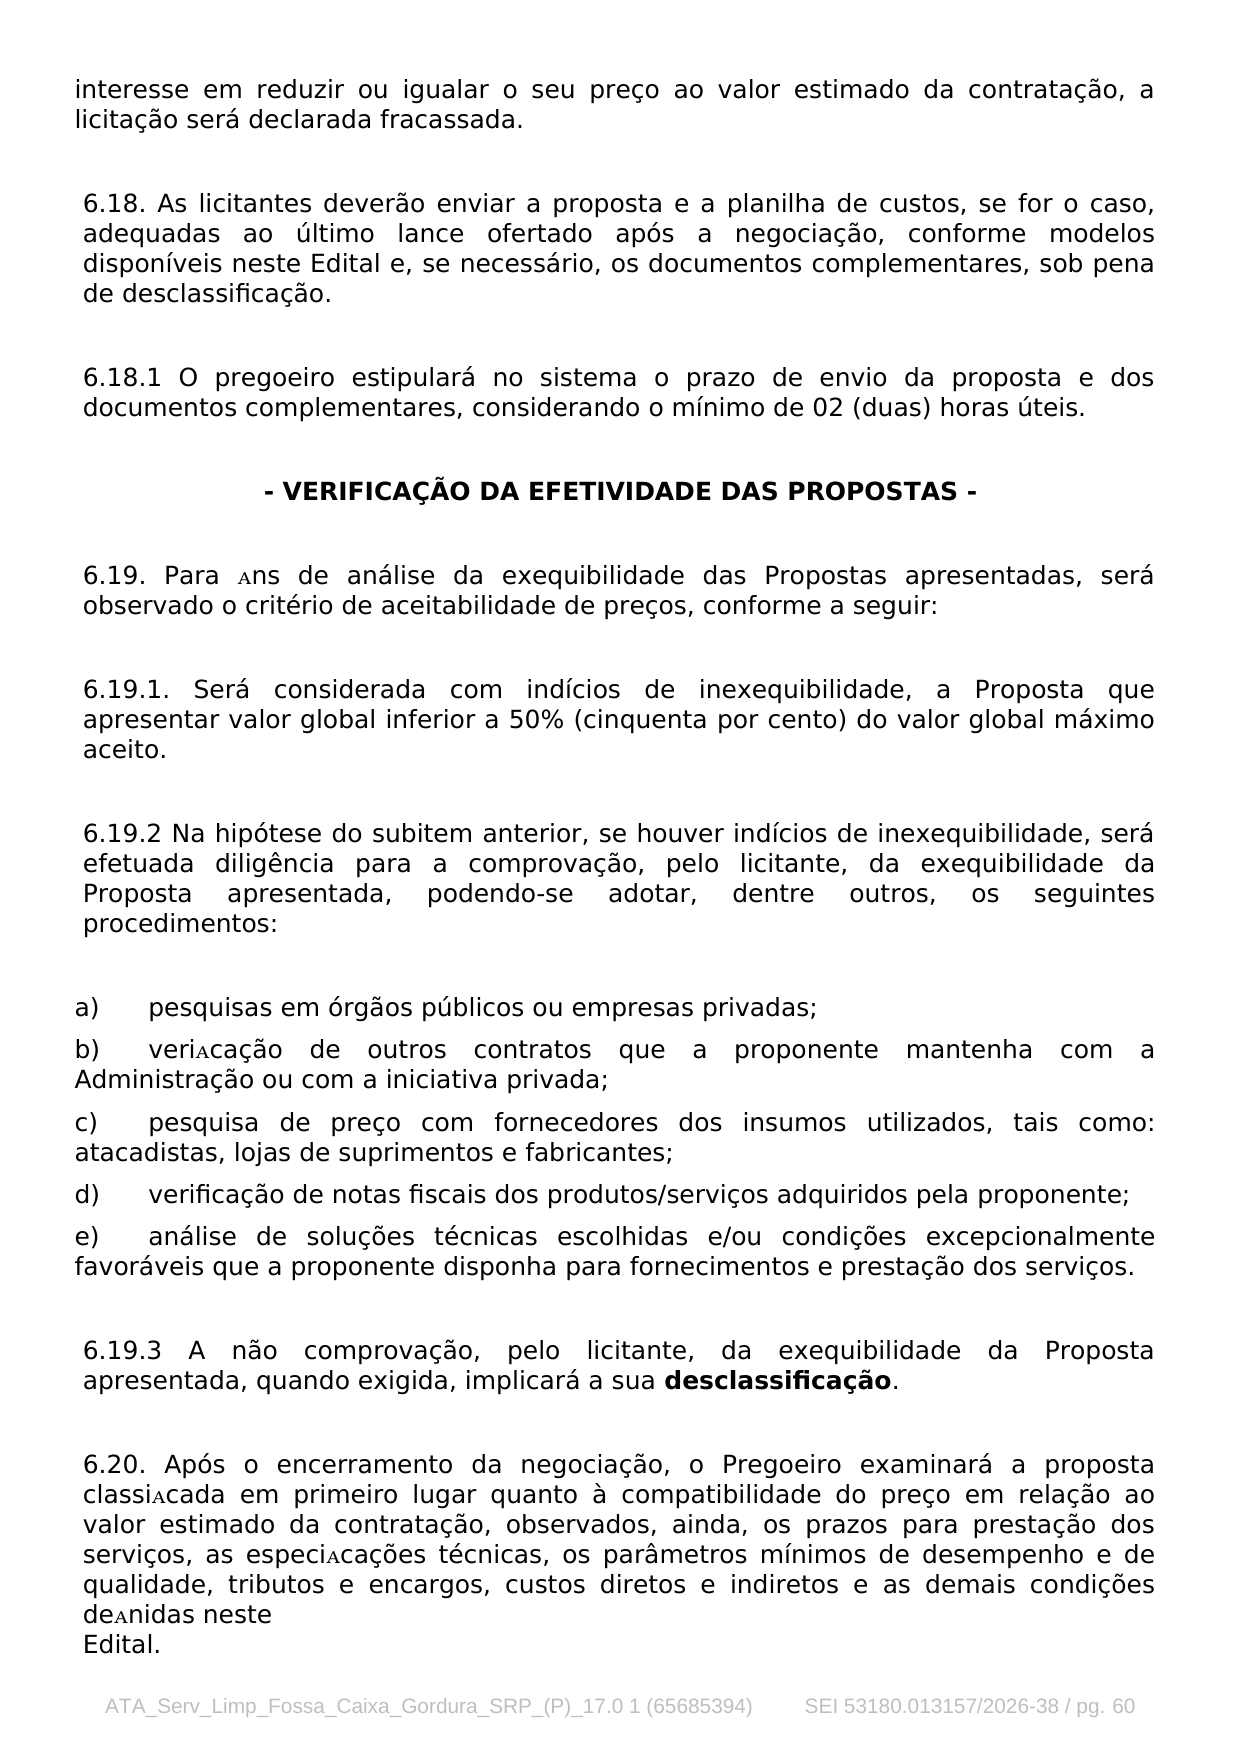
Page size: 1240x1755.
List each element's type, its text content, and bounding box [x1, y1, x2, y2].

text 6.19.3 A não comprovação, pelo licitante, da exequibilidade da Proposta apresentada, quando exigida, implicará a sua desclassificação. [83, 1336, 1156, 1395]
text 6.19. Para ns de análise da exequibilidade das Propostas apresentadas, será observado o critério de aceitabilidade de preços, conforme a seguir: [83, 561, 1156, 621]
list vericação de outros contratos que a proponente mantenha com a Administração ou com a iniciativa privada; [74, 1036, 1156, 1095]
text 6.19.2 Na hipótese do subitem anterior, se houver indícios de inexequibilidade, será efetuada diligência para a comprovação, pelo licitante, da exequibilidade da Proposta apresentada, podendo-se adotar, dentre outros, os seguintes procedimentos: [83, 819, 1156, 939]
text 6.18. As licitantes deverão enviar a proposta e a planilha de custos, se for o caso, adequadas ao último lance ofertado após a negociação, conforme modelos disponíveis neste Edital e, se necessário, os documentos complementares, sob pena de desclassificação. [83, 189, 1156, 308]
list pesquisa de preço com fornecedores dos insumos utilizados, tais como: atacadistas, lojas de suprimentos e fabricantes; [74, 1108, 1156, 1167]
text 6.19.1. Será considerada com indícios de inexequibilidade, a Proposta que apresentar valor global inferior a 50% (cinquenta por cento) do valor global máximo aceito. [83, 676, 1156, 765]
list interesse em reduzir ou igualar o seu preço ao valor estimado da contratação, a licitação será declarada fracassada. [74, 75, 1156, 134]
text 6.18.1 O pregoeiro estipulará no sistema o prazo de envio da proposta e dos documentos complementares, considerando o mínimo de 02 (duas) horas úteis. [83, 363, 1156, 422]
list análise de soluções técnicas escolhidas e/ou condições excepcionalmente favoráveis que a proponente disponha para fornecimentos e prestação dos serviços. [74, 1222, 1156, 1281]
list verificação de notas fiscais dos produtos/serviços adquiridos pela proponente; [74, 1180, 1156, 1209]
list pesquisas em órgãos públicos ou empresas privadas; [74, 994, 1156, 1023]
text - VERIFICAÇÃO DA EFETIVIDADE DAS PROPOSTAS - [76, 477, 1165, 506]
text Edital. [83, 1630, 1156, 1659]
text 6.20. Após o encerramento da negociação, o Pregoeiro examinará a proposta classicada em primeiro lugar quanto à compatibilidade do preço em relação ao valor estimado da contratação, observados, ainda, os prazos para prestação dos serviços, as especicações técnicas, os parâmetros mínimos de desempenho e de qualidade, tributos e encargos, custos diretos e indiretos e as demais condições denidas neste [83, 1450, 1156, 1629]
